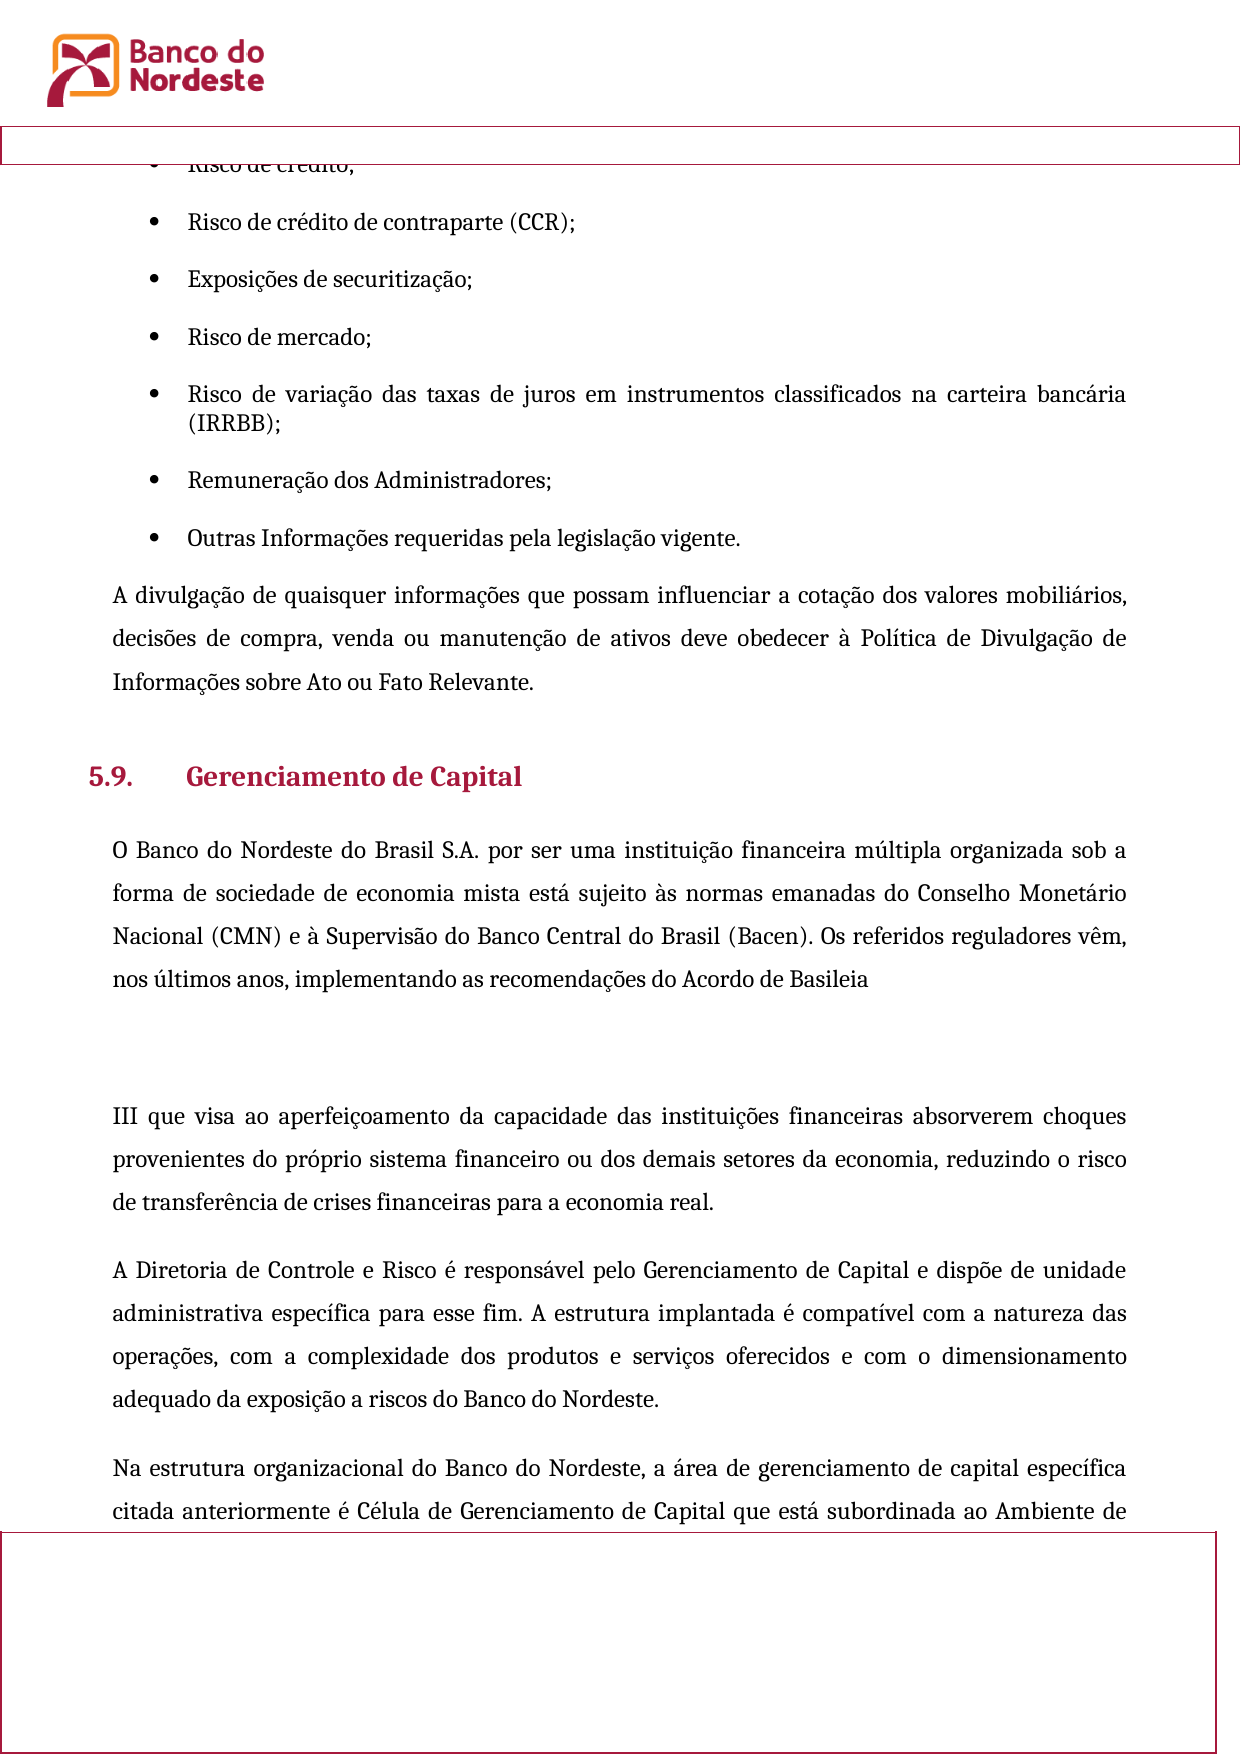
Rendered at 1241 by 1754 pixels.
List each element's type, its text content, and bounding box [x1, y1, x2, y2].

list Risco de variação das taxas de juros em instrumentos classificados na carteira bancária (IRRBB); [150, 380, 1128, 437]
list Remuneração dos Administradores; [150, 466, 1128, 495]
text A divulgação de quaisquer informações que possam influenciar a cotação dos valores mobiliários, decisões de compra, venda ou manutenção de ativos deve obedecer à Política de Divulgação de Informações sobre Ato ou Fato Relevante. [112, 581, 1128, 696]
text Na estrutura organizacional do Banco do Nordeste, a área de gerenciamento de capital específica citada anteriormente é Célula de Gerenciamento de Capital que está subordinada ao Ambiente de Controladoria, fazendo parte da seguinte cadeia hierárquica: [112, 1453, 1128, 1531]
text O Banco do Nordeste do Brasil S.A. por ser uma instituição financeira múltipla organizada sob a forma de sociedade de economia mista está sujeito às normas emanadas do Conselho Monetário Nacional (CMN) e à Supervisão do Banco Central do Brasil (Bacen). Os referidos reguladores vêm, nos últimos anos, implementando as recomendações do Acordo de Basileia [112, 836, 1128, 994]
list Risco de mercado; [150, 322, 1128, 351]
list Outras Informações requeridas pela legislação vigente. [150, 524, 1128, 552]
list Gerenciamento de Capital [89, 761, 1128, 794]
list Risco de crédito de contraparte (CCR); [150, 207, 1128, 236]
list Exposições de securitização; [150, 265, 1128, 294]
text A Diretoria de Controle e Risco é responsável pelo Gerenciamento de Capital e dispõe de unidade administrativa específica para esse fim. A estrutura implantada é compatível com a natureza das operações, com a complexidade dos produtos e serviços oferecidos e com o dimensionamento adequado da exposição a riscos do Banco do Nordeste. [112, 1256, 1128, 1414]
text III que visa ao aperfeiçoamento da capacidade das instituições financeiras absorverem choques provenientes do próprio sistema financeiro ou dos demais setores da economia, reduzindo o risco de transferência de crises financeiras para a economia real. [112, 1102, 1128, 1217]
list Risco de crédito; [150, 165, 1128, 179]
